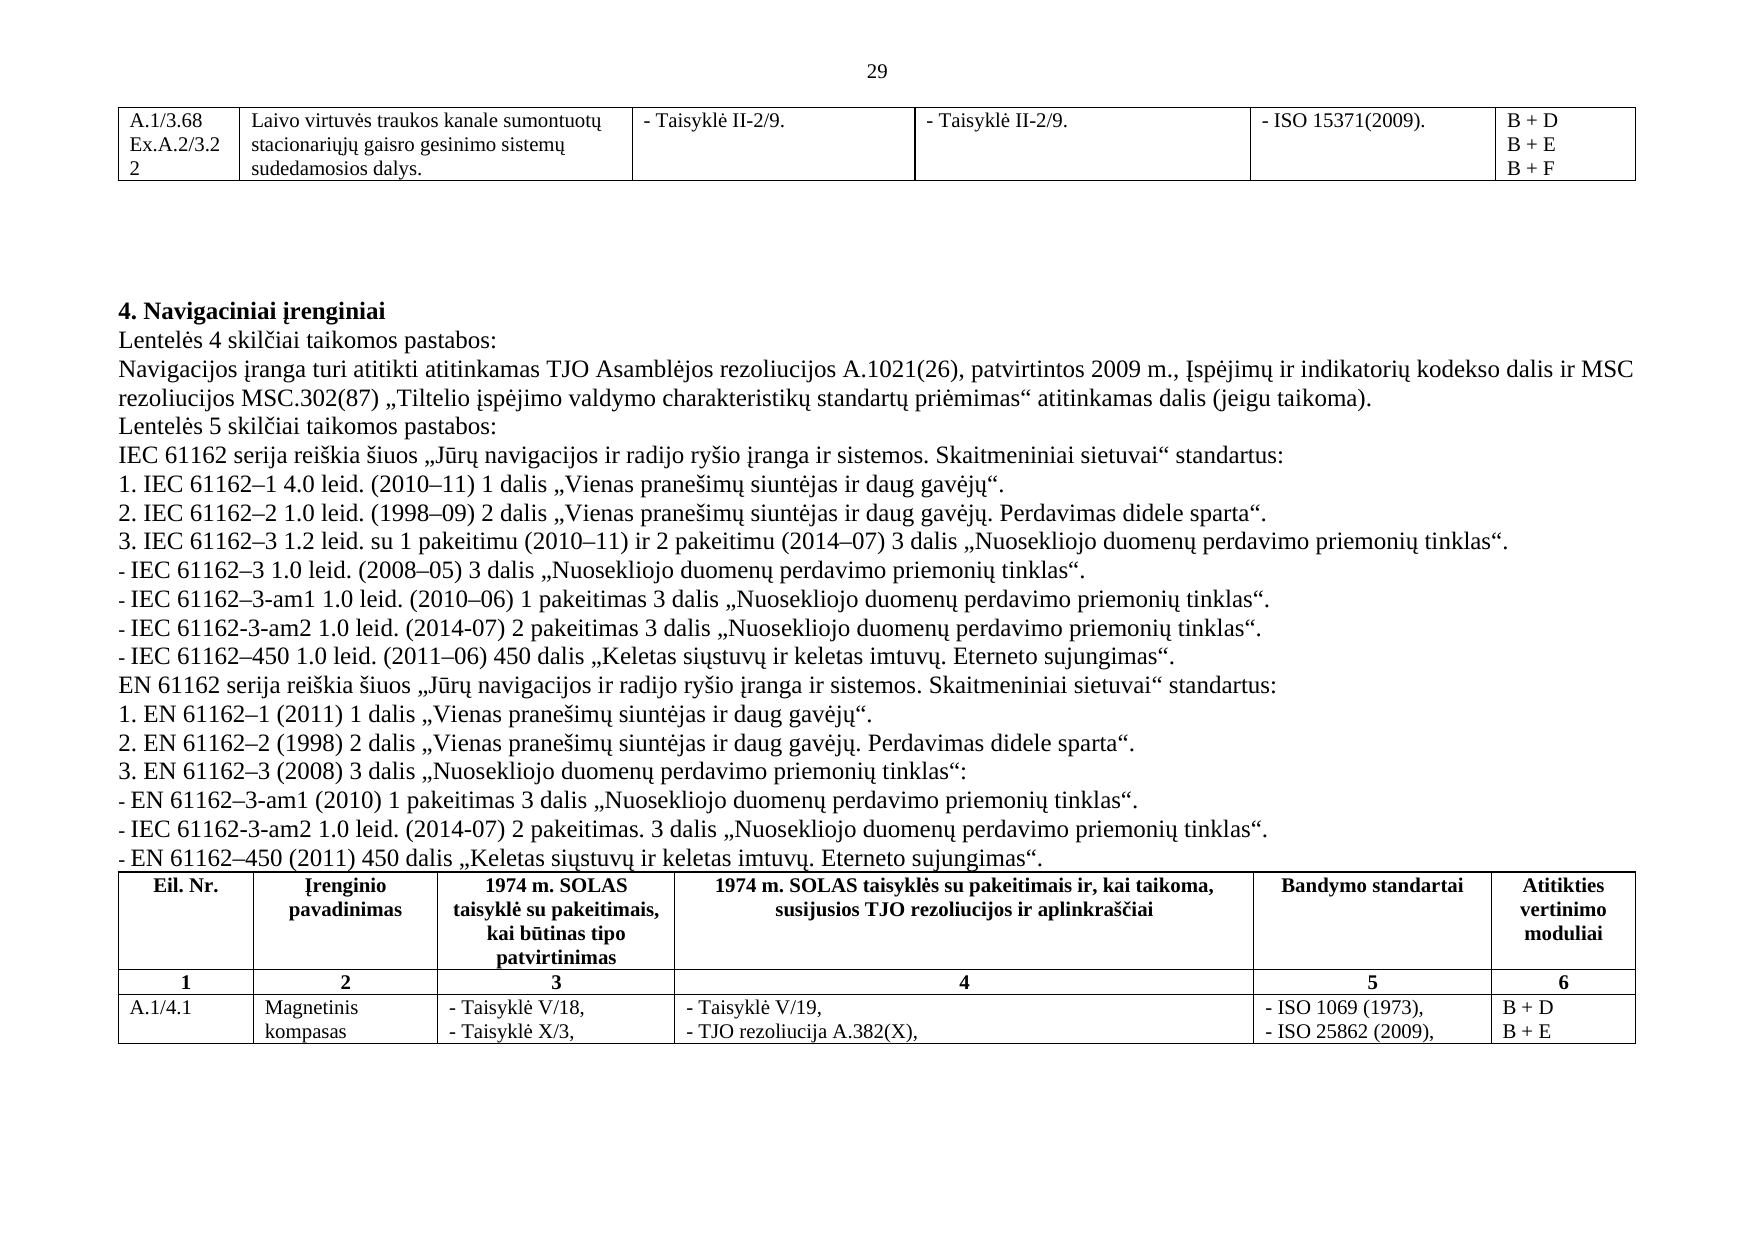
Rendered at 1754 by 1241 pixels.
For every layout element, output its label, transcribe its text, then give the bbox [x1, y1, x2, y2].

text Lentelės 4 skilčiai taikomos pastabos: [118, 325, 1636, 354]
table_cell B + D B + E [1492, 995, 1635, 1043]
table_cell A.1/4.1 [119, 995, 253, 1043]
table_cell A.1/3.68 Ex.A.2/3.22 [119, 108, 239, 180]
text 3. EN 61162–3 (2008) 3 dalis „Nuosekliojo duomenų perdavimo priemonių tinklas“: [118, 756, 1636, 785]
text - IEC 61162-3-am2 1.0 leid. (2014-07) 2 pakeitimas 3 dalis „Nuosekliojo duomenų perdavimo priemonių tinklas“. [118, 613, 1636, 641]
table_header 1974 m. SOLAS taisyklės su pakeitimais ir, kai taikoma, susijusios TJO rezoliucijos ir aplinkraščiai [675, 873, 1253, 969]
text - IEC 61162–3 1.0 leid. (2008–05) 3 dalis „Nuosekliojo duomenų perdavimo priemonių tinklas“. [118, 555, 1636, 584]
table_cell Magnetinis kompasas [254, 995, 437, 1043]
table_header Bandymo standartai [1254, 873, 1491, 969]
table_cell - Taisyklė II-2/9. [916, 108, 1250, 180]
table_header Eil. Nr. [119, 873, 253, 969]
text Navigacijos įranga turi atitikti atitinkamas TJO Asamblėjos rezoliucijos A.1021(26), patvirtintos 2009 m., Įspėjimų ir indikatorių kodekso dalis ir MSC rezoliucijos MSC.302(87) „Tiltelio įspėjimo valdymo charakteristikų standartų priėmimas“ atitinkamas dalis (jeigu taikoma). [118, 354, 1636, 411]
table_cell 2 [254, 970, 437, 994]
text - IEC 61162-3-am2 1.0 leid. (2014-07) 2 pakeitimas. 3 dalis „Nuosekliojo duomenų perdavimo priemonių tinklas“. [118, 814, 1636, 843]
table_cell 3 [438, 970, 674, 994]
table_cell - ISO 15371(2009). [1251, 108, 1495, 180]
table_cell 6 [1492, 970, 1635, 994]
text 4. Navigaciniai įrenginiai [118, 296, 1636, 325]
table_cell - Taisyklė V/18, - Taisyklė X/3, [438, 995, 674, 1043]
text EN 61162 serija reiškia šiuos „Jūrų navigacijos ir radijo ryšio įranga ir sistemos. Skaitmeniniai sietuvai“ standartus: [118, 670, 1636, 699]
table_cell - Taisyklė V/19, - TJO rezoliucija A.382(X), [675, 995, 1253, 1043]
text 1. EN 61162–1 (2011) 1 dalis „Vienas pranešimų siuntėjas ir daug gavėjų“. [118, 699, 1636, 728]
table_cell B + D B + E B + F [1496, 108, 1635, 180]
text - IEC 61162–3-am1 1.0 leid. (2010–06) 1 pakeitimas 3 dalis „Nuosekliojo duomenų perdavimo priemonių tinklas“. [118, 584, 1636, 613]
text 3. IEC 61162–3 1.2 leid. su 1 pakeitimu (2010–11) ir 2 pakeitimu (2014–07) 3 dalis „Nuosekliojo duomenų perdavimo priemonių tinklas“. [118, 526, 1636, 555]
table_cell Laivo virtuvės traukos kanale sumontuotų stacionariųjų gaisro gesinimo sistemų sudedamosios dalys. [240, 108, 632, 180]
table_header Atitikties vertinimo moduliai [1492, 873, 1635, 969]
table_header Įrenginio pavadinimas [254, 873, 437, 969]
text Lentelės 5 skilčiai taikomos pastabos: [118, 411, 1636, 440]
text IEC 61162 serija reiškia šiuos „Jūrų navigacijos ir radijo ryšio įranga ir sistemos. Skaitmeniniai sietuvai“ standartus: [118, 440, 1636, 469]
table_cell - Taisyklė II-2/9. [633, 108, 914, 180]
table_cell 4 [675, 970, 1253, 994]
text 2. EN 61162–2 (1998) 2 dalis „Vienas pranešimų siuntėjas ir daug gavėjų. Perdavimas didele sparta“. [118, 728, 1636, 756]
text 1. IEC 61162–1 4.0 leid. (2010–11) 1 dalis „Vienas pranešimų siuntėjas ir daug gavėjų“. [118, 469, 1636, 498]
text 2. IEC 61162–2 1.0 leid. (1998–09) 2 dalis „Vienas pranešimų siuntėjas ir daug gavėjų. Perdavimas didele sparta“. [118, 498, 1636, 526]
table_cell 1 [119, 970, 253, 994]
table_cell 5 [1254, 970, 1491, 994]
text - EN 61162–450 (2011) 450 dalis „Keletas siųstuvų ir keletas imtuvų. Eterneto sujungimas“. [118, 843, 1636, 871]
text - EN 61162–3-am1 (2010) 1 pakeitimas 3 dalis „Nuosekliojo duomenų perdavimo priemonių tinklas“. [118, 785, 1636, 814]
table_header 1974 m. SOLAS taisyklė su pakeitimais, kai būtinas tipo patvirtinimas [438, 873, 674, 969]
table_cell - ISO 1069 (1973), - ISO 25862 (2009), [1254, 995, 1491, 1043]
text - IEC 61162–450 1.0 leid. (2011–06) 450 dalis „Keletas siųstuvų ir keletas imtuvų. Eterneto sujungimas“. [118, 641, 1636, 670]
